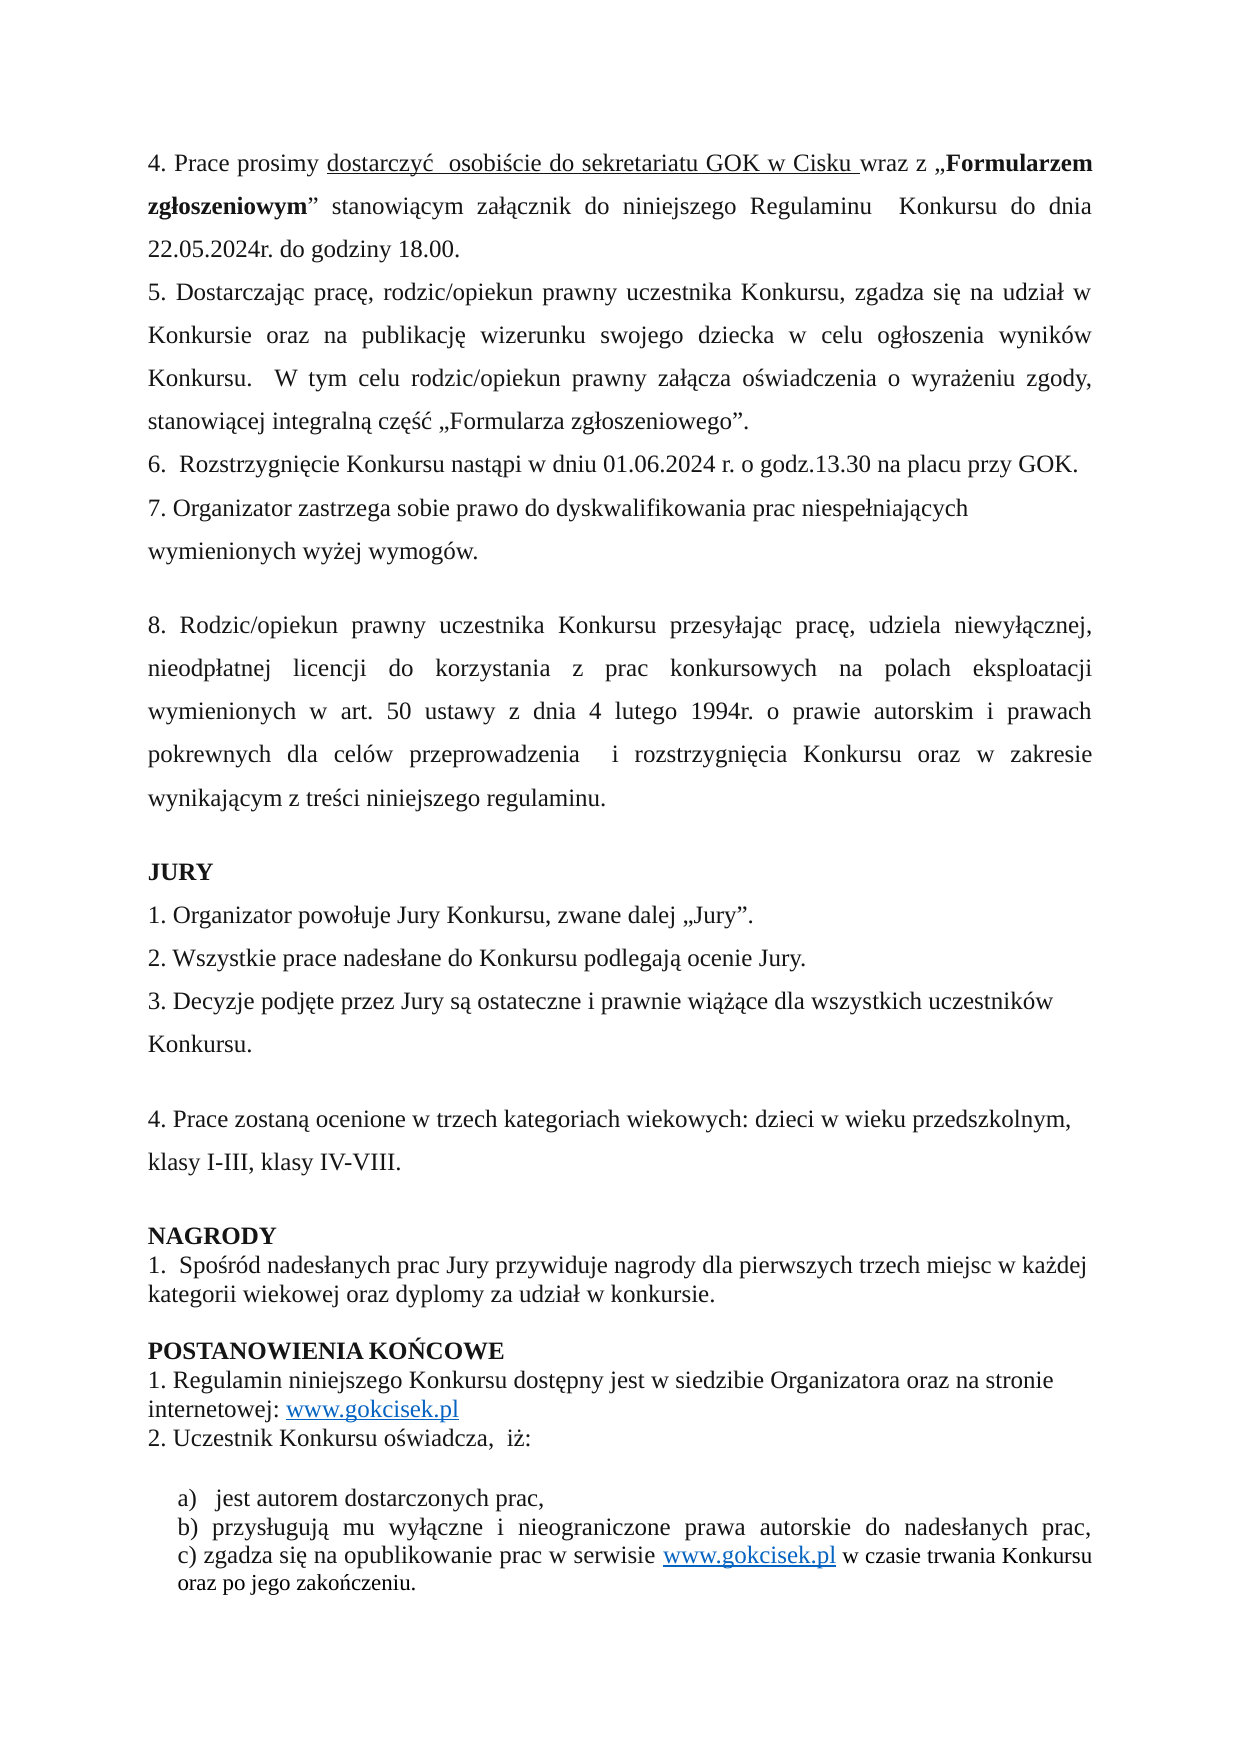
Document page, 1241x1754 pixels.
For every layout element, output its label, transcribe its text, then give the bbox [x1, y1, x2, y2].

text JURY 1. Organizator powołuje Jury Konkursu, zwane dalej „Jury”. 2. Wszystkie prace nadesłane do Konkursu podlegają ocenie Jury. 3. Decyzje podjęte przez Jury są ostateczne i prawnie wiążące dla wszystkich uczestników Konkursu. [148, 857, 1093, 1058]
text 5. Dostarczając pracę, rodzic/opiekun prawny uczestnika Konkursu, zgadza się na udział w Konkursie oraz na publikację wizerunku swojego dziecka w celu ogłoszenia wyników Konkursu. W tym celu rodzic/opiekun prawny załącza oświadczenia o wyrażeniu zgody, stanowiącej integralną część „Formularza zgłoszeniowego”. [148, 277, 1093, 435]
text b) przysługują mu wyłączne i nieograniczone prawa autorskie do nadesłanych prac, c) zgadza się na opublikowanie prac w serwisie www.gokcisek.pl w czasie trwania Konkursu oraz po jego zakończeniu. [177, 1512, 1093, 1596]
text 8. Rodzic/opiekun prawny uczestnika Konkursu przesyłając pracę, udziela niewyłącznej, nieodpłatnej licencji do korzystania z prac konkursowych na polach eksploatacji wymienionych w art. 50 ustawy z dnia 4 lutego 1994r. o prawie autorskim i prawach pokrewnych dla celów przeprowadzenia i rozstrzygnięcia Konkursu oraz w zakresie wynikającym z treści niniejszego regulaminu. [148, 610, 1093, 811]
text 4. Prace prosimy dostarczyć osobiście do sekretariatu GOK w Cisku wraz z „Formularzem zgłoszeniowym” stanowiącym załącznik do niniejszego Regulaminu Konkursu do dnia 22.05.2024r. do godziny 18.00. [148, 148, 1093, 263]
text 4. Prace zostaną ocenione w trzech kategoriach wiekowych: dzieci w wieku przedszkolnym, klasy I-III, klasy IV-VIII. [148, 1104, 1093, 1176]
text NAGRODY 1. Spośród nadesłanych prac Jury przywiduje nagrody dla pierwszych trzech miejsc w każdej kategorii wiekowej oraz dyplomy za udział w konkursie. POSTANOWIENIA KOŃCOWE 1. Regulamin niniejszego Konkursu dostępny jest w siedzibie Organizatora oraz na stronie internetowej: www.gokcisek.pl 2. Uczestnik Konkursu oświadcza, iż: [148, 1221, 1093, 1452]
text a) jest autorem dostarczonych prac, [177, 1483, 1093, 1512]
text 6. Rozstrzygnięcie Konkursu nastąpi w dniu 01.06.2024 r. o godz.13.30 na placu przy GOK. 7. Organizator zastrzega sobie prawo do dyskwalifikowania prac niespełniających wymienionych wyżej wymogów. [148, 449, 1093, 564]
